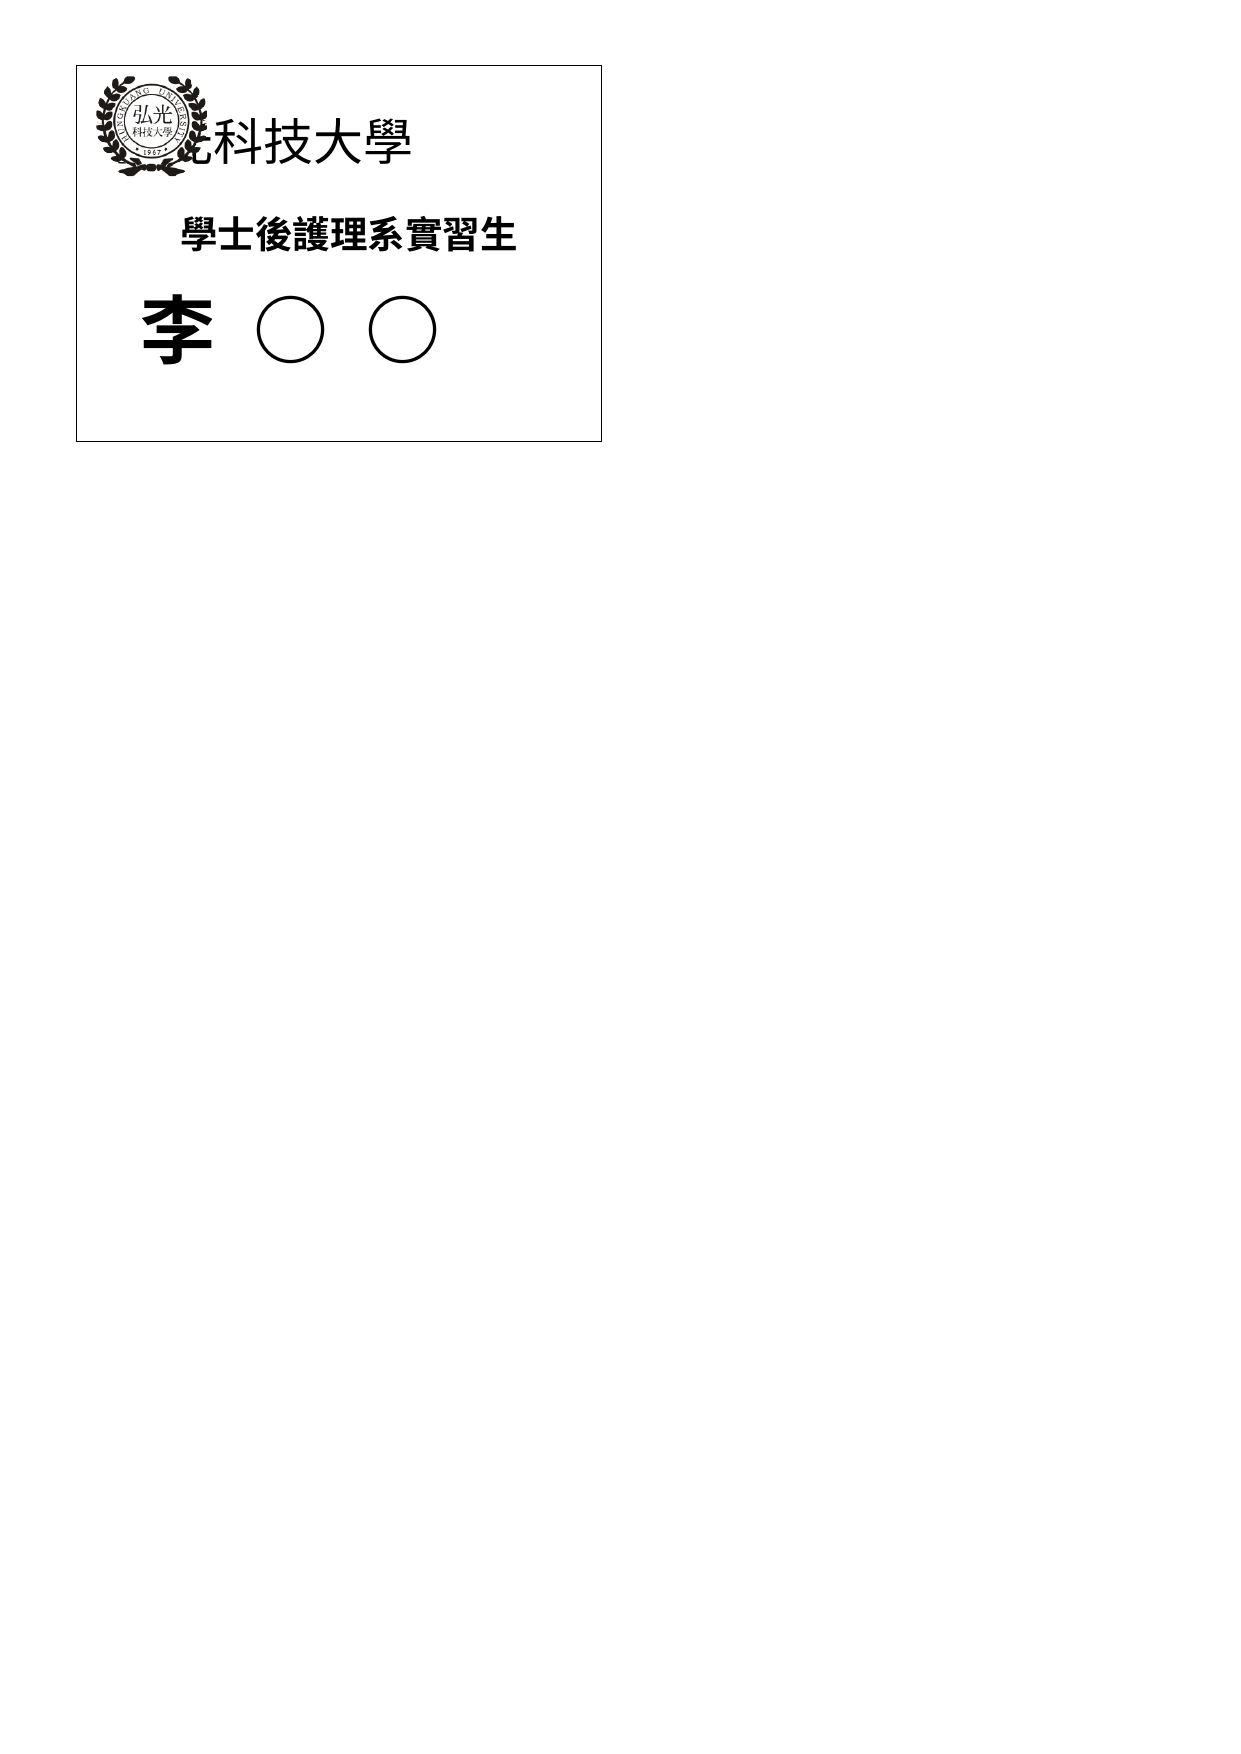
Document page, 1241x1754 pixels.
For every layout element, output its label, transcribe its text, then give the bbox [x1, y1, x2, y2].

table_header 弘光科技大學 學士後護理系實習生 李 ○ ○ [77, 66, 601, 441]
